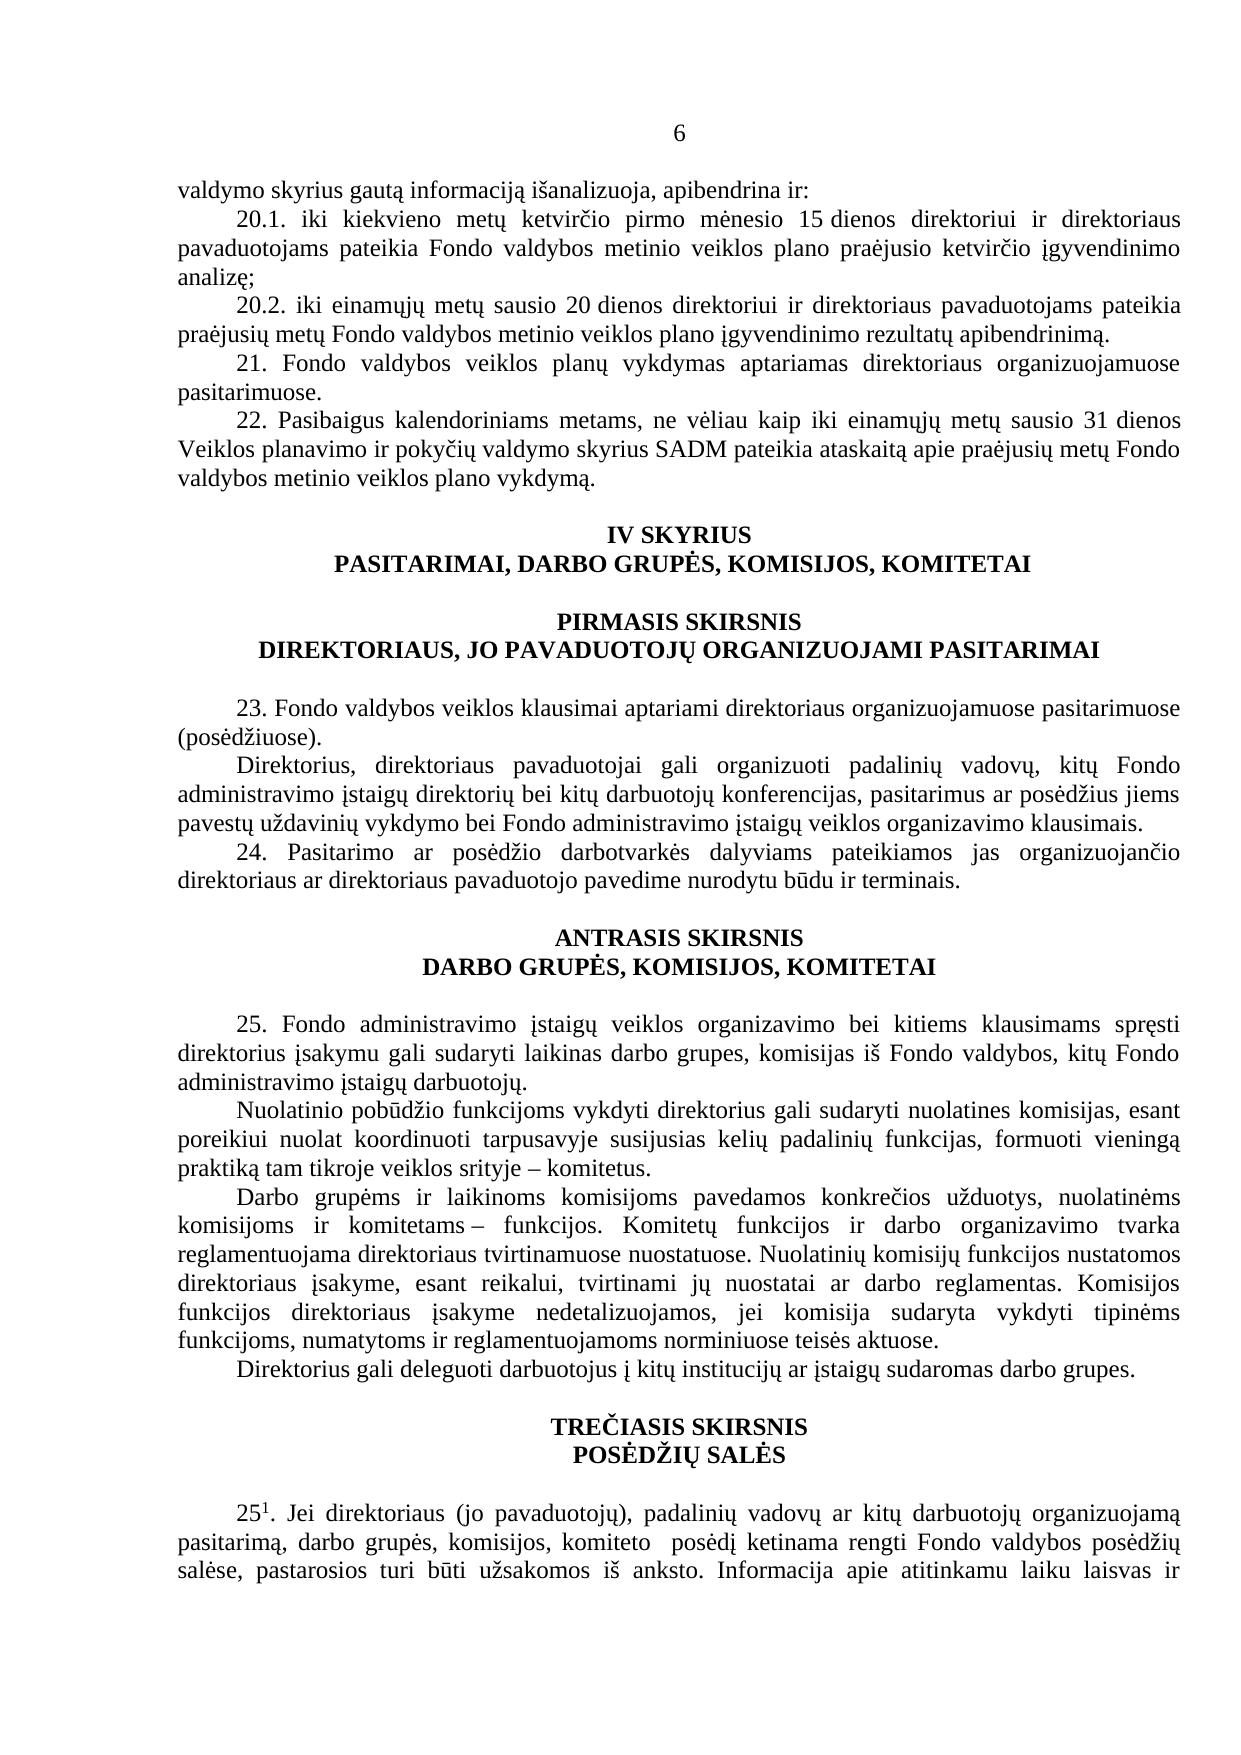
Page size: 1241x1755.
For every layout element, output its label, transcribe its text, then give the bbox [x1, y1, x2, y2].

text Darbo grupėms ir laikinoms komisijoms pavedamos konkrečios užduotys, nuolatinėms komisijoms ir komitetams – funkcijos. Komitetų funkcijos ir darbo organizavimo tvarka reglamentuojama direktoriaus tvirtinamuose nuostatuose. Nuolatinių komisijų funkcijos nustatomos direktoriaus įsakyme, esant reikalui, tvirtinami jų nuostatai ar darbo reglamentas. Komisijos funkcijos direktoriaus įsakyme nedetalizuojamos, jei komisija sudaryta vykdyti tipinėms funkcijoms, numatytoms ir reglamentuojamoms norminiuose teisės aktuose. [177, 1182, 1181, 1354]
text valdymo skyrius gautą informaciją išanalizuoja, apibendrina ir: [177, 176, 1181, 204]
text 21. Fondo valdybos veiklos planų vykdymas aptariamas direktoriaus organizuojamuose pasitarimuose. [177, 348, 1181, 406]
text posėdžių salės [177, 1441, 1181, 1469]
text direktoriaus, jo pavaduotojų organizuojami pasitarimai [177, 636, 1181, 664]
text 20.1. iki kiekvieno metų ketvirčio pirmo mėnesio 15 dienos direktoriui ir direktoriaus pavaduotojams pateikia Fondo valdybos metinio veiklos plano praėjusio ketvirčio įgyvendinimo analizę; [177, 204, 1181, 291]
text 24. Pasitarimo ar posėdžio darbotvarkės dalyviams pateikiamos jas organizuojančio direktoriaus ar direktoriaus pavaduotojo pavedime nurodytu būdu ir terminais. [177, 837, 1181, 894]
text Nuolatinio pobūdžio funkcijoms vykdyti direktorius gali sudaryti nuolatines komisijas, esant poreikiui nuolat koordinuoti tarpusavyje susijusias kelių padalinių funkcijas, formuoti vieningą praktiką tam tikroje veiklos srityje – komitetus. [177, 1096, 1181, 1182]
text Direktorius gali deleguoti darbuotojus į kitų institucijų ar įstaigų sudaromas darbo grupes. [177, 1354, 1181, 1383]
text pirmasis skirsnis [177, 607, 1181, 636]
text darbo grupės, komisijos, komitetai [177, 952, 1181, 981]
text 25. Fondo administravimo įstaigų veiklos organizavimo bei kitiems klausimams spręsti direktorius įsakymu gali sudaryti laikinas darbo grupes, komisijas iš Fondo valdybos, kitų Fondo administravimo įstaigų darbuotojų. [177, 1009, 1181, 1096]
text IV skyrius [177, 521, 1181, 549]
text trečiasis skirsnis [177, 1412, 1181, 1441]
text 22. Pasibaigus kalendoriniams metams, ne vėliau kaip iki einamųjų metų sausio 31 dienos Veiklos planavimo ir pokyčių valdymo skyrius SADM pateikia ataskaitą apie praėjusių metų Fondo valdybos metinio veiklos plano vykdymą. [177, 406, 1181, 492]
text antrasis skirsnis [177, 923, 1181, 952]
text Pasitarimai, darbo grupės, komisijos, komitetai [177, 549, 1181, 578]
text Direktorius, direktoriaus pavaduotojai gali organizuoti padalinių vadovų, kitų Fondo administravimo įstaigų direktorių bei kitų darbuotojų konferencijas, pasitarimus ar posėdžius jiems pavestų uždavinių vykdymo bei Fondo administravimo įstaigų veiklos organizavimo klausimais. [177, 751, 1181, 837]
text 23. Fondo valdybos veiklos klausimai aptariami direktoriaus organizuojamuose pasitarimuose (posėdžiuose). [177, 693, 1181, 751]
text 251. Jei direktoriaus (jo pavaduotojų), padalinių vadovų ar kitų darbuotojų organizuojamą pasitarimą, darbo grupės, komisijos, komiteto posėdį ketinama rengti Fondo valdybos posėdžių salėse, pastarosios turi būti užsakomos iš anksto. Informacija apie atitinkamu laiku laisvas ir [177, 1498, 1181, 1584]
text 20.2. iki einamųjų metų sausio 20 dienos direktoriui ir direktoriaus pavaduotojams pateikia praėjusių metų Fondo valdybos metinio veiklos plano įgyvendinimo rezultatų apibendrinimą. [177, 291, 1181, 348]
